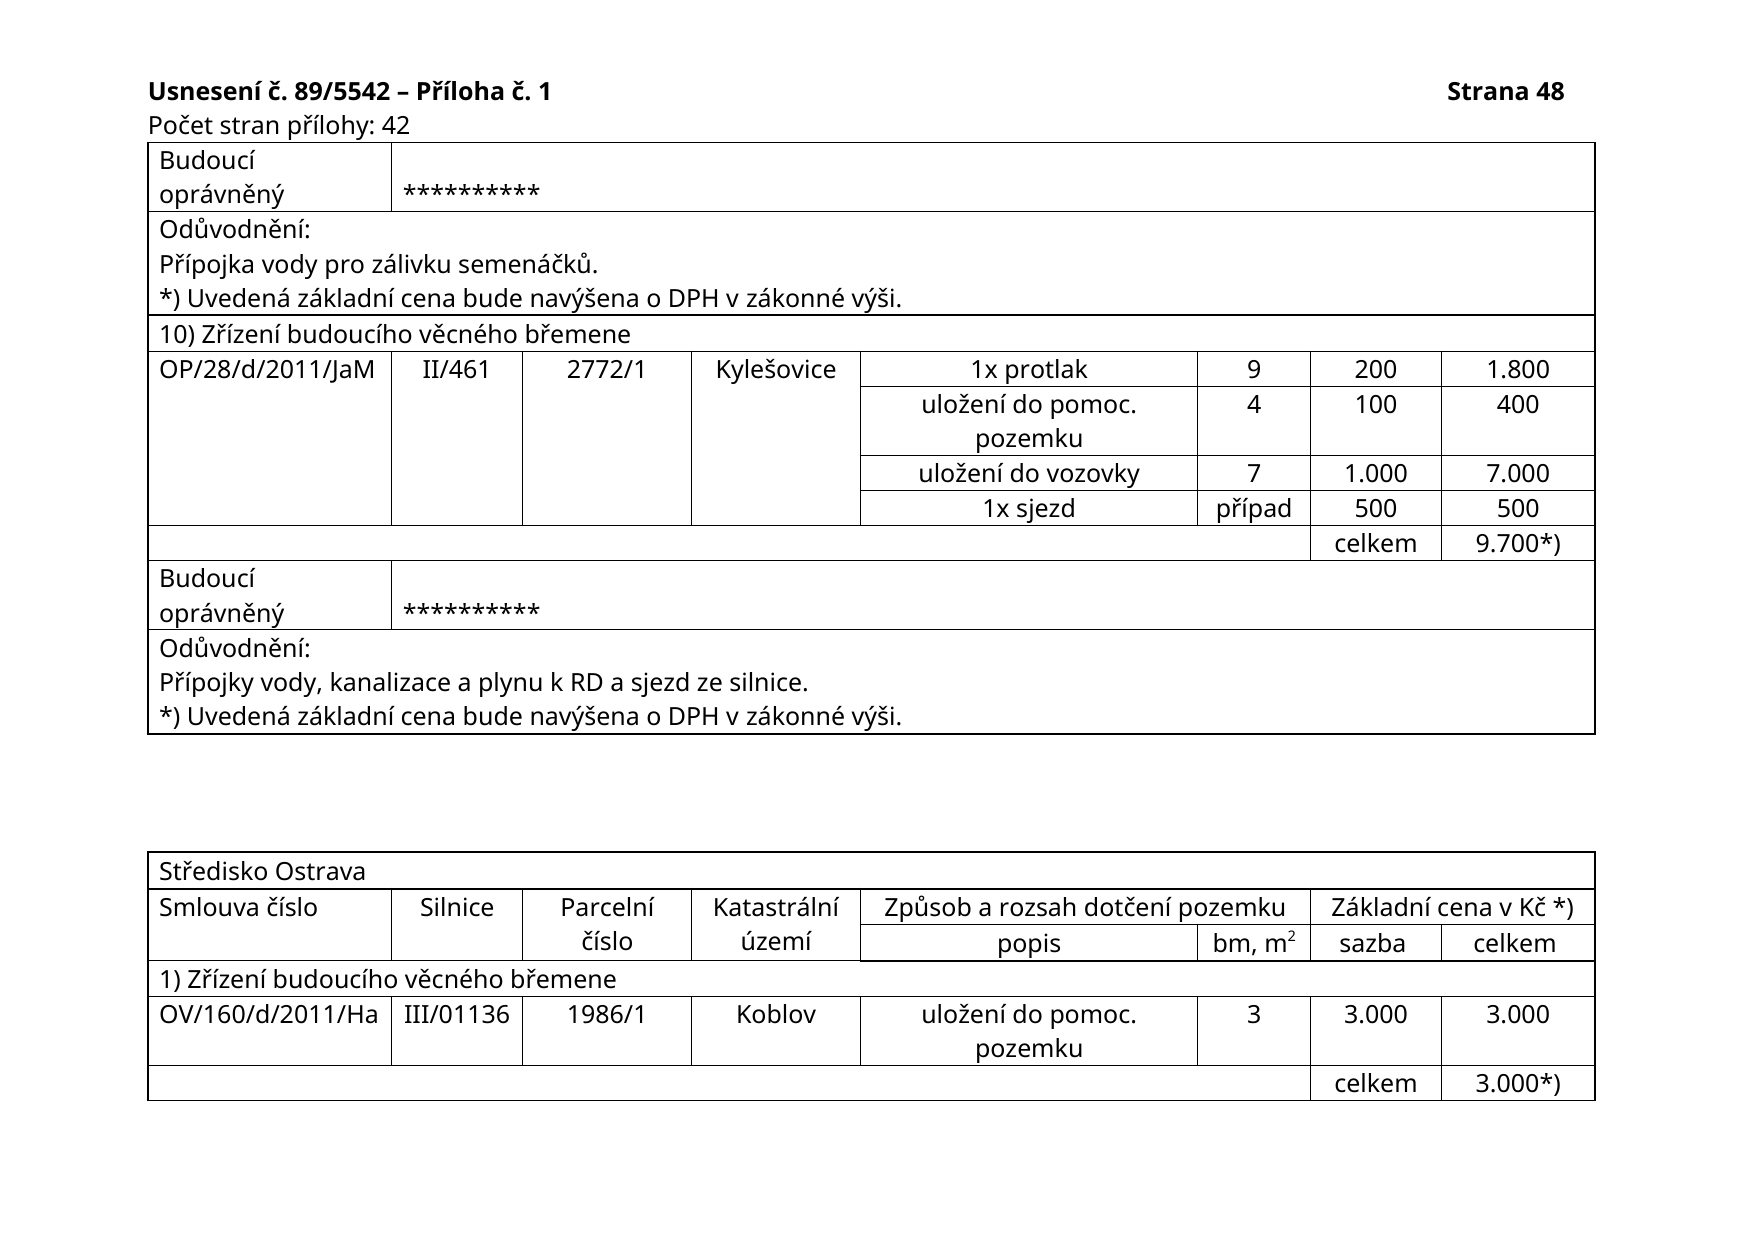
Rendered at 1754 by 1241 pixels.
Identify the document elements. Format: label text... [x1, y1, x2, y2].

table_cell 1x sjezd [861, 491, 1197, 525]
table_cell Koblov [692, 997, 860, 1065]
table_cell uložení do pomoc. pozemku [861, 387, 1197, 455]
table_cell celkem [1311, 1066, 1441, 1100]
table_cell 1) Zřízení budoucího věcného břemene [149, 961, 1594, 996]
table_cell ********** [392, 561, 1594, 629]
table_cell 1x protlak [861, 352, 1197, 386]
table_cell 4 [1198, 387, 1310, 455]
table_cell sazba [1311, 925, 1441, 960]
table_cell 400 [1442, 387, 1594, 455]
table_cell 3 [1198, 997, 1310, 1065]
table_cell 100 [1311, 387, 1441, 455]
table_header Středisko Ostrava [149, 853, 1594, 887]
table_cell 500 [1311, 491, 1441, 525]
table_cell Odůvodnění: Přípojka vody pro zálivku semenáčků. *) Uvedená základní cena bude navýšena o DPH v zákonné výši. [149, 212, 1594, 314]
table_cell ********** [392, 143, 1594, 211]
table_cell 3.000*) [1442, 1066, 1594, 1100]
table_cell 7.000 [1442, 456, 1594, 490]
table_cell III/01136 [392, 997, 522, 1065]
table_cell 3.000 [1442, 997, 1594, 1065]
table_cell celkem [1442, 925, 1594, 960]
table_cell 7 [1198, 456, 1310, 490]
table_cell 500 [1442, 491, 1594, 525]
table_cell Způsob a rozsah dotčení pozemku [861, 890, 1310, 923]
table_cell 200 [1311, 352, 1441, 386]
table_cell Odůvodnění: Přípojky vody, kanalizace a plynu k RD a sjezd ze silnice. *) Uvedená základní cena bude navýšena o DPH v zákonné výši. [149, 630, 1594, 732]
table_cell 2772/1 [523, 352, 691, 525]
table_cell Parcelní číslo [523, 890, 691, 960]
table_cell 10) Zřízení budoucího věcného břemene [149, 316, 1594, 351]
table_cell uložení do pomoc. pozemku [861, 997, 1197, 1065]
table_cell II/461 [392, 352, 522, 525]
table_cell Silnice [392, 890, 522, 960]
table_cell bm, m2 [1198, 925, 1310, 960]
table_cell 1986/1 [523, 997, 691, 1065]
table_cell OV/160/d/2011/Ha [149, 997, 391, 1065]
table_cell Základní cena v Kč *) [1311, 890, 1594, 923]
table_cell Budoucí oprávněný [149, 143, 391, 211]
table_cell [149, 1066, 1310, 1100]
table_cell 1.800 [1442, 352, 1594, 386]
table_cell Smlouva číslo [149, 890, 391, 960]
table_cell [149, 526, 1310, 560]
table_cell případ [1198, 491, 1310, 525]
table_cell 1.000 [1311, 456, 1441, 490]
table_cell Kylešovice [692, 352, 860, 525]
table_cell 9 [1198, 352, 1310, 386]
table_cell OP/28/d/2011/JaM [149, 352, 391, 525]
table_cell 3.000 [1311, 997, 1441, 1065]
table_cell popis [861, 925, 1197, 960]
table_cell 9.700*) [1442, 526, 1594, 560]
table_cell uložení do vozovky [861, 456, 1197, 490]
table_cell Katastrální území [692, 890, 860, 960]
table_cell celkem [1311, 526, 1441, 560]
table_cell Budoucí oprávněný [149, 561, 391, 629]
